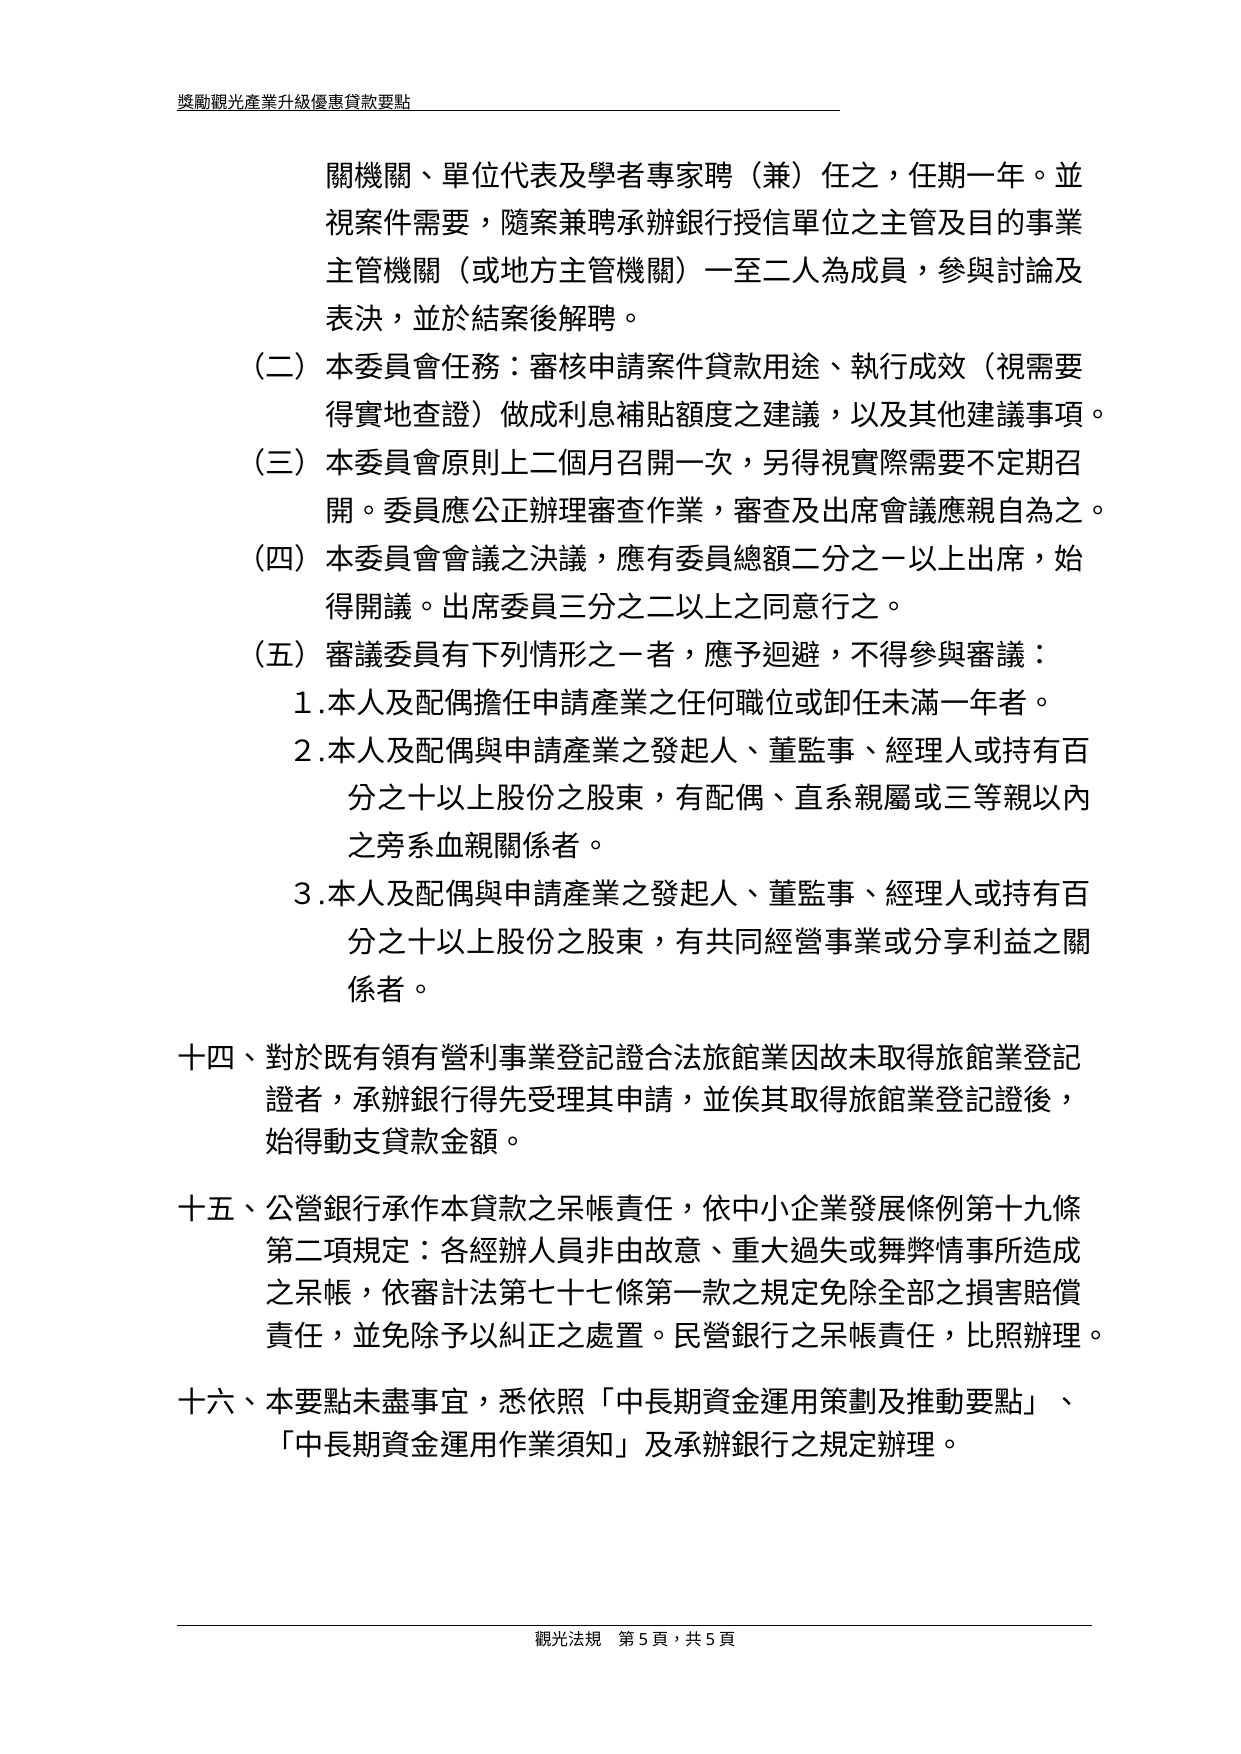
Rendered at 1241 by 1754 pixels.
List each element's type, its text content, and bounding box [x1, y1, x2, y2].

list 本人及配偶與申請產業之發起人、董監事、經理人或持有百分之十以上股份之股東，有共同經營事業或分享利益之關係者。 [288, 866, 1092, 1010]
text 十四、對於既有領有營利事業登記證合法旅館業因故未取得旅館業登記證者，承辦銀行得先受理其申請，並俟其取得旅館業登記證後，始得動支貸款金額。 [177, 1034, 1092, 1161]
text 十六、本要點未盡事宜，悉依照「中長期資金運用策劃及推動要點」、「中長期資金運用作業須知」及承辦銀行之規定辦理。 [177, 1379, 1092, 1463]
list 本人及配偶與申請產業之發起人、董監事、經理人或持有百分之十以上股份之股東，有配偶、直系親屬或三等親以內之旁系血親關係者。 [288, 723, 1092, 866]
list 本委員會會議之決議，應有委員總額二分之ㄧ以上出席，始得開議。出席委員三分之二以上之同意行之。 [236, 531, 1092, 627]
list 關機關、單位代表及學者專家聘（兼）任之，任期一年。並視案件需要，隨案兼聘承辦銀行授信單位之主管及目的事業主管機關（或地方主管機關）一至二人為成員，參與討論及表決，並於結案後解聘。 [236, 148, 1092, 339]
list 本委員會任務：審核申請案件貸款用途、執行成效（視需要得實地查證）做成利息補貼額度之建議，以及其他建議事項。 [236, 339, 1092, 435]
list 本人及配偶擔任申請產業之任何職位或卸任未滿一年者。 [288, 675, 1092, 723]
text 十五、公營銀行承作本貸款之呆帳責任，依中小企業發展條例第十九條第二項規定：各經辦人員非由故意、重大過失或舞弊情事所造成之呆帳，依審計法第七十七條第一款之規定免除全部之損害賠償責任，並免除予以糾正之處置。民營銀行之呆帳責任，比照辦理。 [177, 1185, 1092, 1354]
list 本委員會原則上二個月召開一次，另得視實際需要不定期召開。委員應公正辦理審查作業，審查及出席會議應親自為之。 [236, 435, 1092, 531]
list 審議委員有下列情形之ㄧ者，應予迴避，不得參與審議： [236, 627, 1092, 675]
